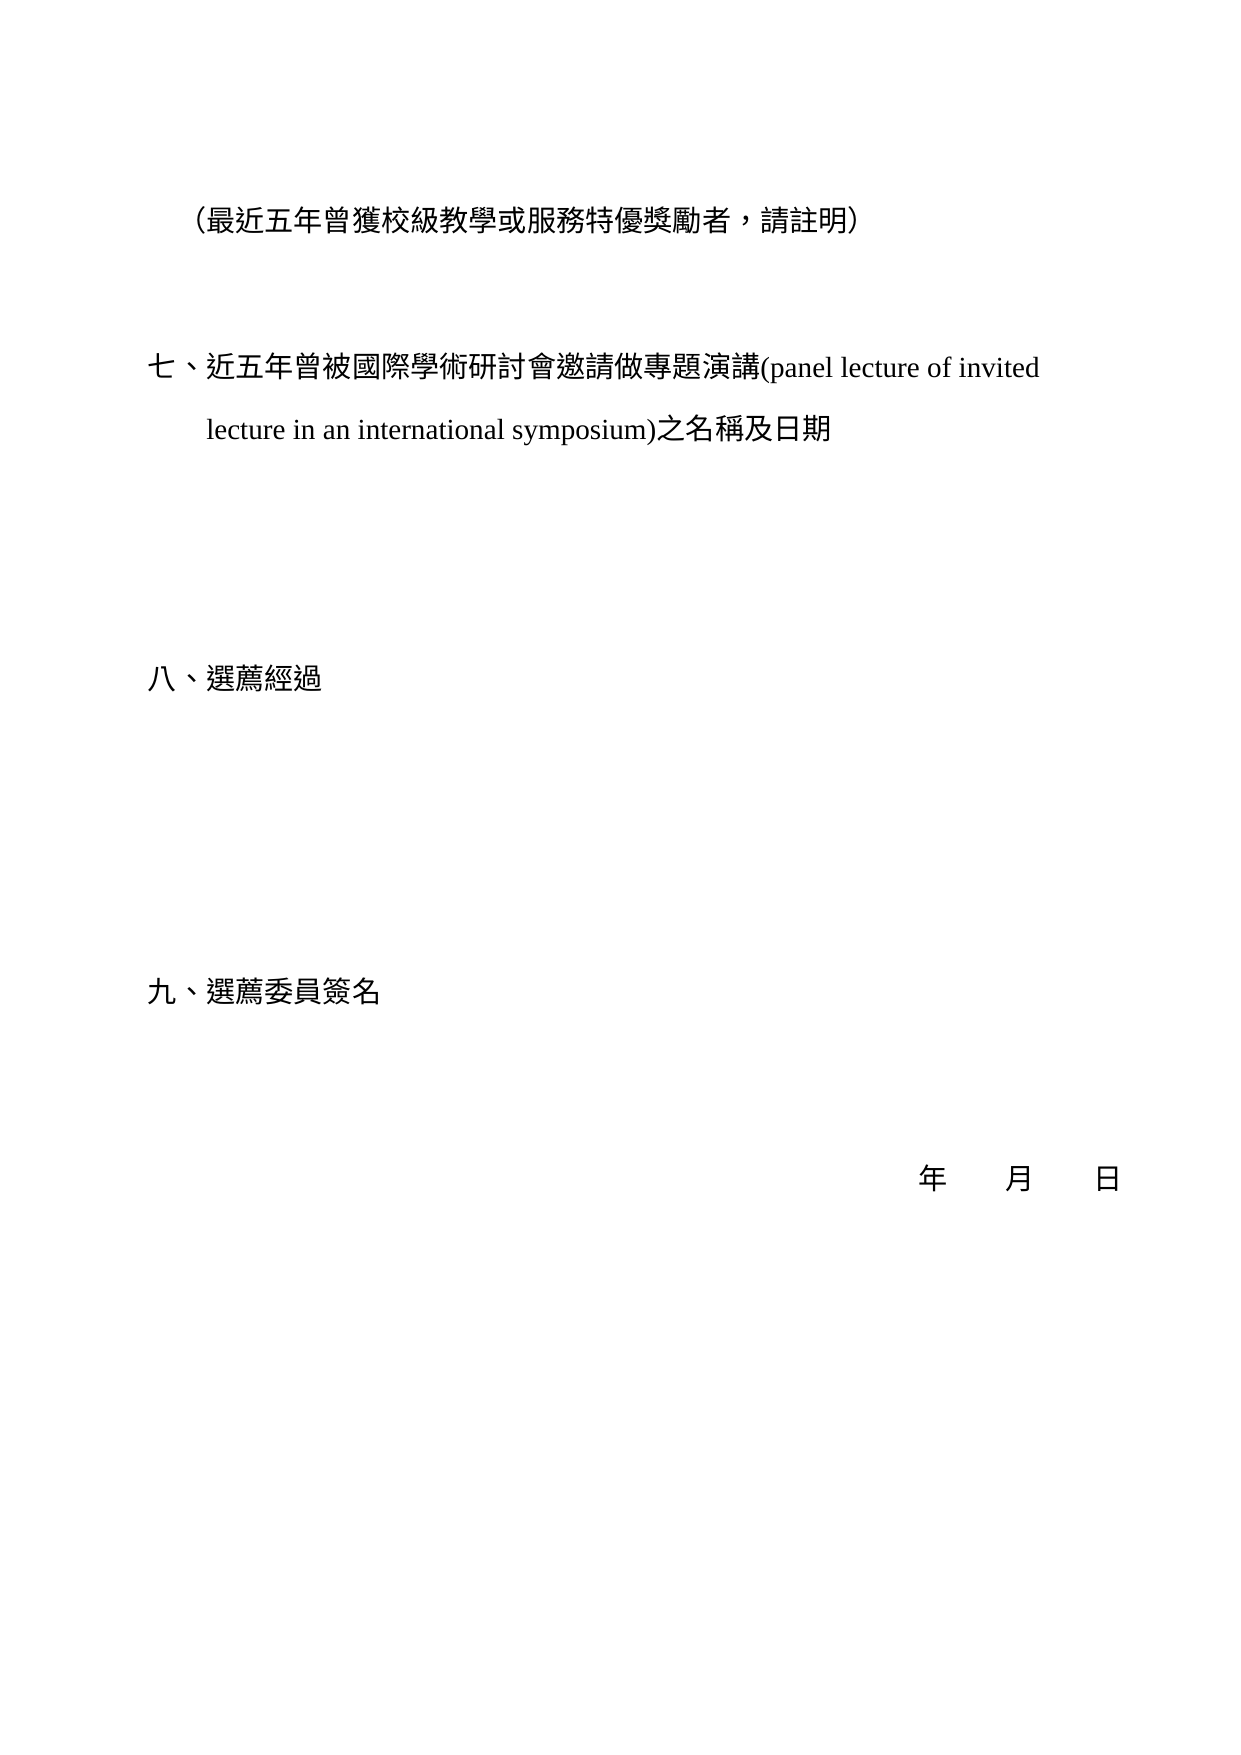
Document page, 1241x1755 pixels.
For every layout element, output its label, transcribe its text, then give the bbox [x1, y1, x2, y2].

text 七、近五年曾被國際學術研討會邀請做專題演講(panel lecture of invited lecture in an international symposium)之名稱及日期 [148, 323, 1122, 448]
text 八、選薦經過 [148, 635, 1122, 698]
text （最近五年曾獲校級教學或服務特優獎勵者，請註明） [148, 177, 1122, 239]
text 年 月 日 [148, 1135, 1122, 1198]
text 九、選薦委員簽名 [148, 948, 1122, 1010]
